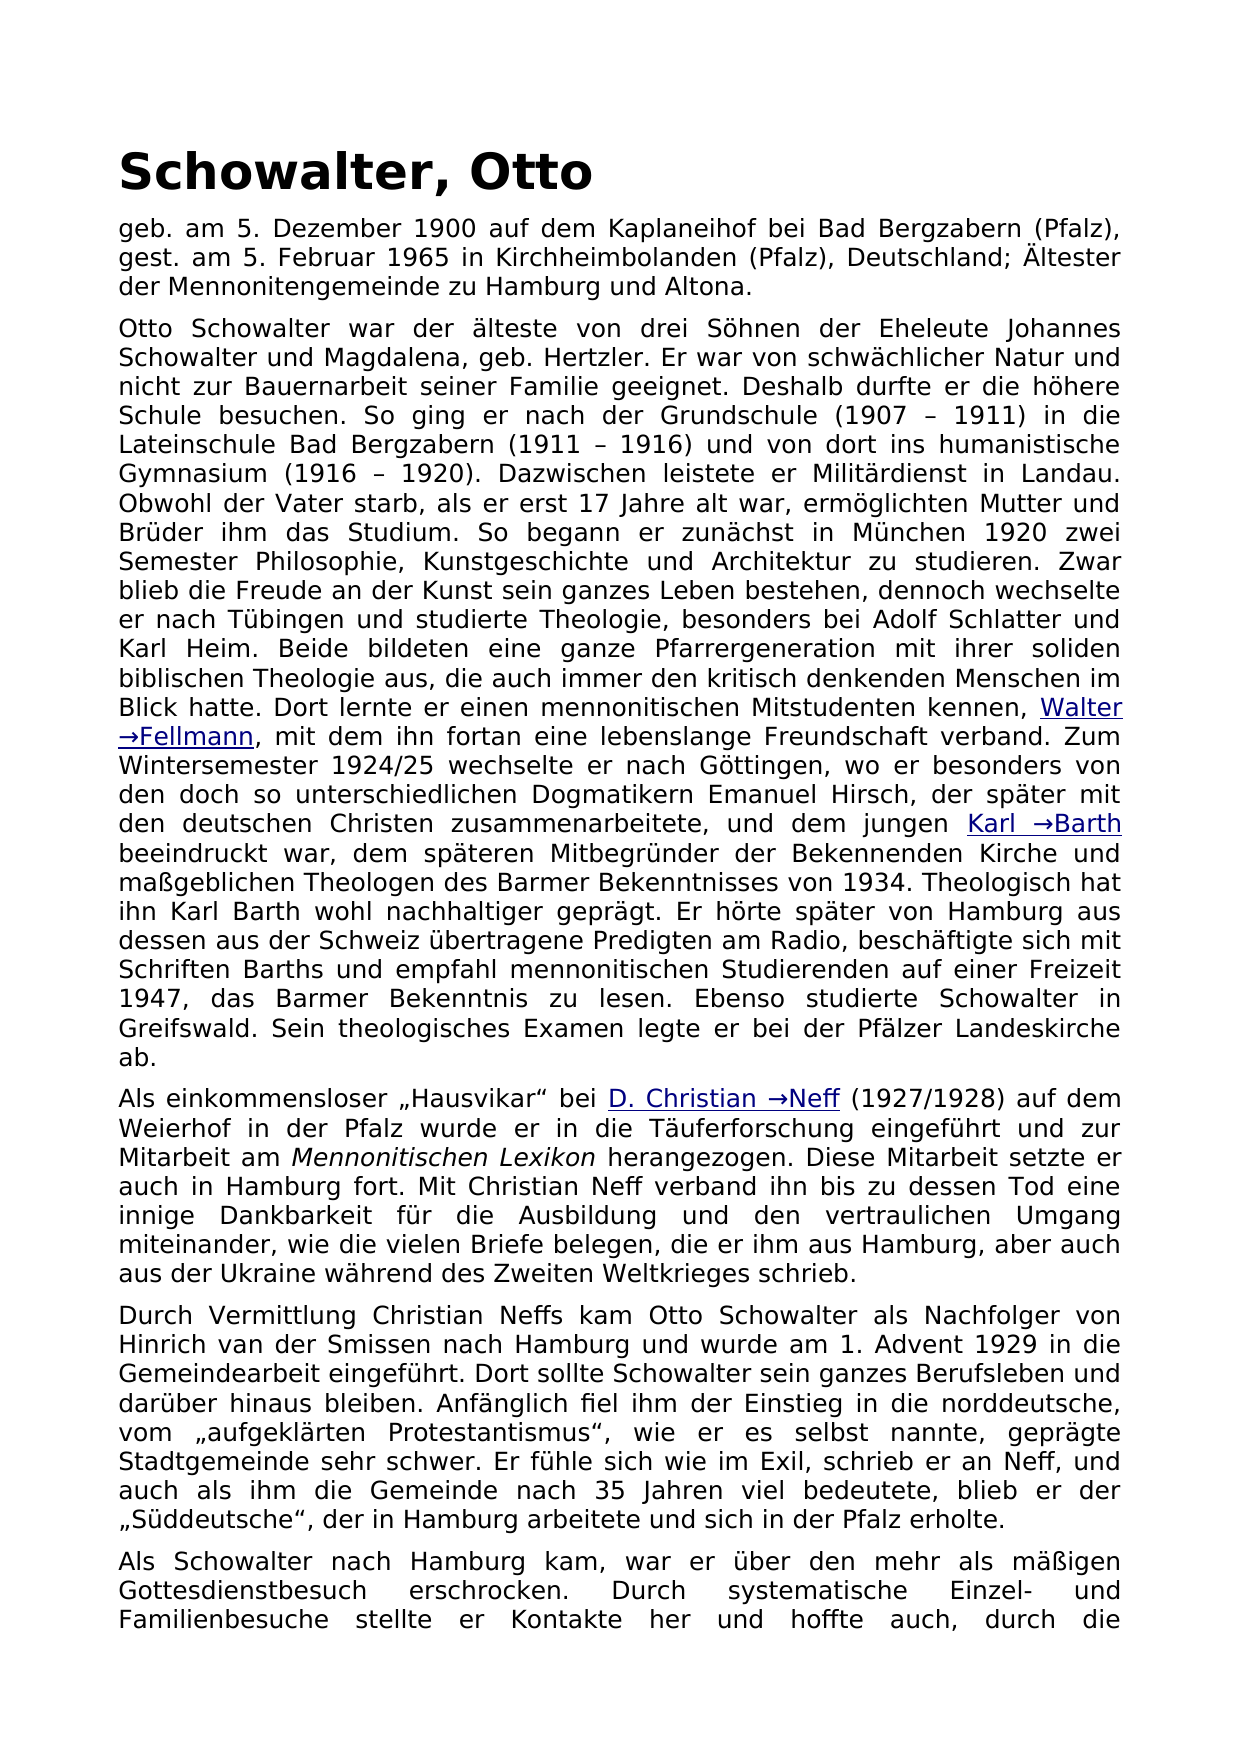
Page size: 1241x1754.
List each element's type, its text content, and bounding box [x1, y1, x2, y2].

text Otto Schowalter war der älteste von drei Söhnen der Eheleute Johannes Schowalter und Magdalena, geb. Hertzler. Er war von schwächlicher Natur und nicht zur Bauernarbeit seiner Familie geeignet. Deshalb durfte er die höhere Schule besuchen. So ging er nach der Grundschule (1907 – 1911) in die Lateinschule Bad Bergzabern (1911 – 1916) und von dort ins humanistische Gymnasium (1916 – 1920). Dazwischen leistete er Militärdienst in Landau. Obwohl der Vater starb, als er erst 17 Jahre alt war, ermöglichten Mutter und Brüder ihm das Studium. So begann er zunächst in München 1920 zwei Semester Philosophie, Kunstgeschichte und Architektur zu studieren. Zwar blieb die Freude an der Kunst sein ganzes Leben bestehen, dennoch wechselte er nach Tübingen und studierte Theologie, besonders bei Adolf Schlatter und Karl Heim. Beide bildeten eine ganze Pfarrergeneration mit ihrer soliden biblischen Theologie aus, die auch immer den kritisch denkenden Menschen im Blick hatte. Dort lernte er einen mennonitischen Mitstudenten kennen, Walter →Fellmann, mit dem ihn fortan eine lebenslange Freundschaft verband. Zum Wintersemester 1924/25 wechselte er nach Göttingen, wo er besonders von den doch so unterschiedlichen Dogmatikern Emanuel Hirsch, der später mit den deutschen Christen zusammenarbeitete, und dem jungen Karl →Barth beeindruckt war, dem späteren Mitbegründer der Bekennenden Kirche und maßgeblichen Theologen des Barmer Bekenntnisses von 1934. Theologisch hat ihn Karl Barth wohl nachhaltiger geprägt. Er hörte später von Hamburg aus dessen aus der Schweiz übertragene Predigten am Radio, beschäftigte sich mit Schriften Barths und empfahl mennonitischen Studierenden auf einer Freizeit 1947, das Barmer Bekenntnis zu lesen. Ebenso studierte Schowalter in Greifswald. Sein theologisches Examen legte er bei der Pfälzer Landeskirche ab. [118, 314, 1122, 1072]
text Als einkommensloser „Hausvikar“ bei D. Christian →Neff (1927/1928) auf dem Weierhof in der Pfalz wurde er in die Täuferforschung eingeführt und zur Mitarbeit am Mennonitischen Lexikon herangezogen. Diese Mitarbeit setzte er auch in Hamburg fort. Mit Christian Neff verband ihn bis zu dessen Tod eine innige Dankbarkeit für die Ausbildung und den vertraulichen Umgang miteinander, wie die vielen Briefe belegen, die er ihm aus Hamburg, aber auch aus der Ukraine während des Zweiten Weltkrieges schrieb. [118, 1085, 1122, 1289]
text Durch Vermittlung Christian Neffs kam Otto Schowalter als Nachfolger von Hinrich van der Smissen nach Hamburg und wurde am 1. Advent 1929 in die Gemeindearbeit eingeführt. Dort sollte Schowalter sein ganzes Berufsleben und darüber hinaus bleiben. Anfänglich fiel ihm der Einstieg in die norddeutsche, vom „aufgeklärten Protestantismus“, wie er es selbst nannte, geprägte Stadtgemeinde sehr schwer. Er fühle sich wie im Exil, schrieb er an Neff, und auch als ihm die Gemeinde nach 35 Jahren viel bedeutete, blieb er der „Süddeutsche“, der in Hamburg arbeitete und sich in der Pfalz erholte. [118, 1301, 1122, 1535]
text Als Schowalter nach Hamburg kam, war er über den mehr als mäßigen Gottesdienstbesuch erschrocken. Durch systematische Einzel- und Familienbesuche stellte er Kontakte her und hoffte auch, durch die [118, 1547, 1122, 1635]
text geb. am 5. Dezember 1900 auf dem Kaplaneihof bei Bad Bergzabern (Pfalz), gest. am 5. Februar 1965 in Kirchheimbolanden (Pfalz), Deutschland; Ältester der Mennonitengemeinde zu Hamburg und Altona. [118, 214, 1122, 301]
subtitle Schowalter, Otto [118, 143, 1122, 201]
